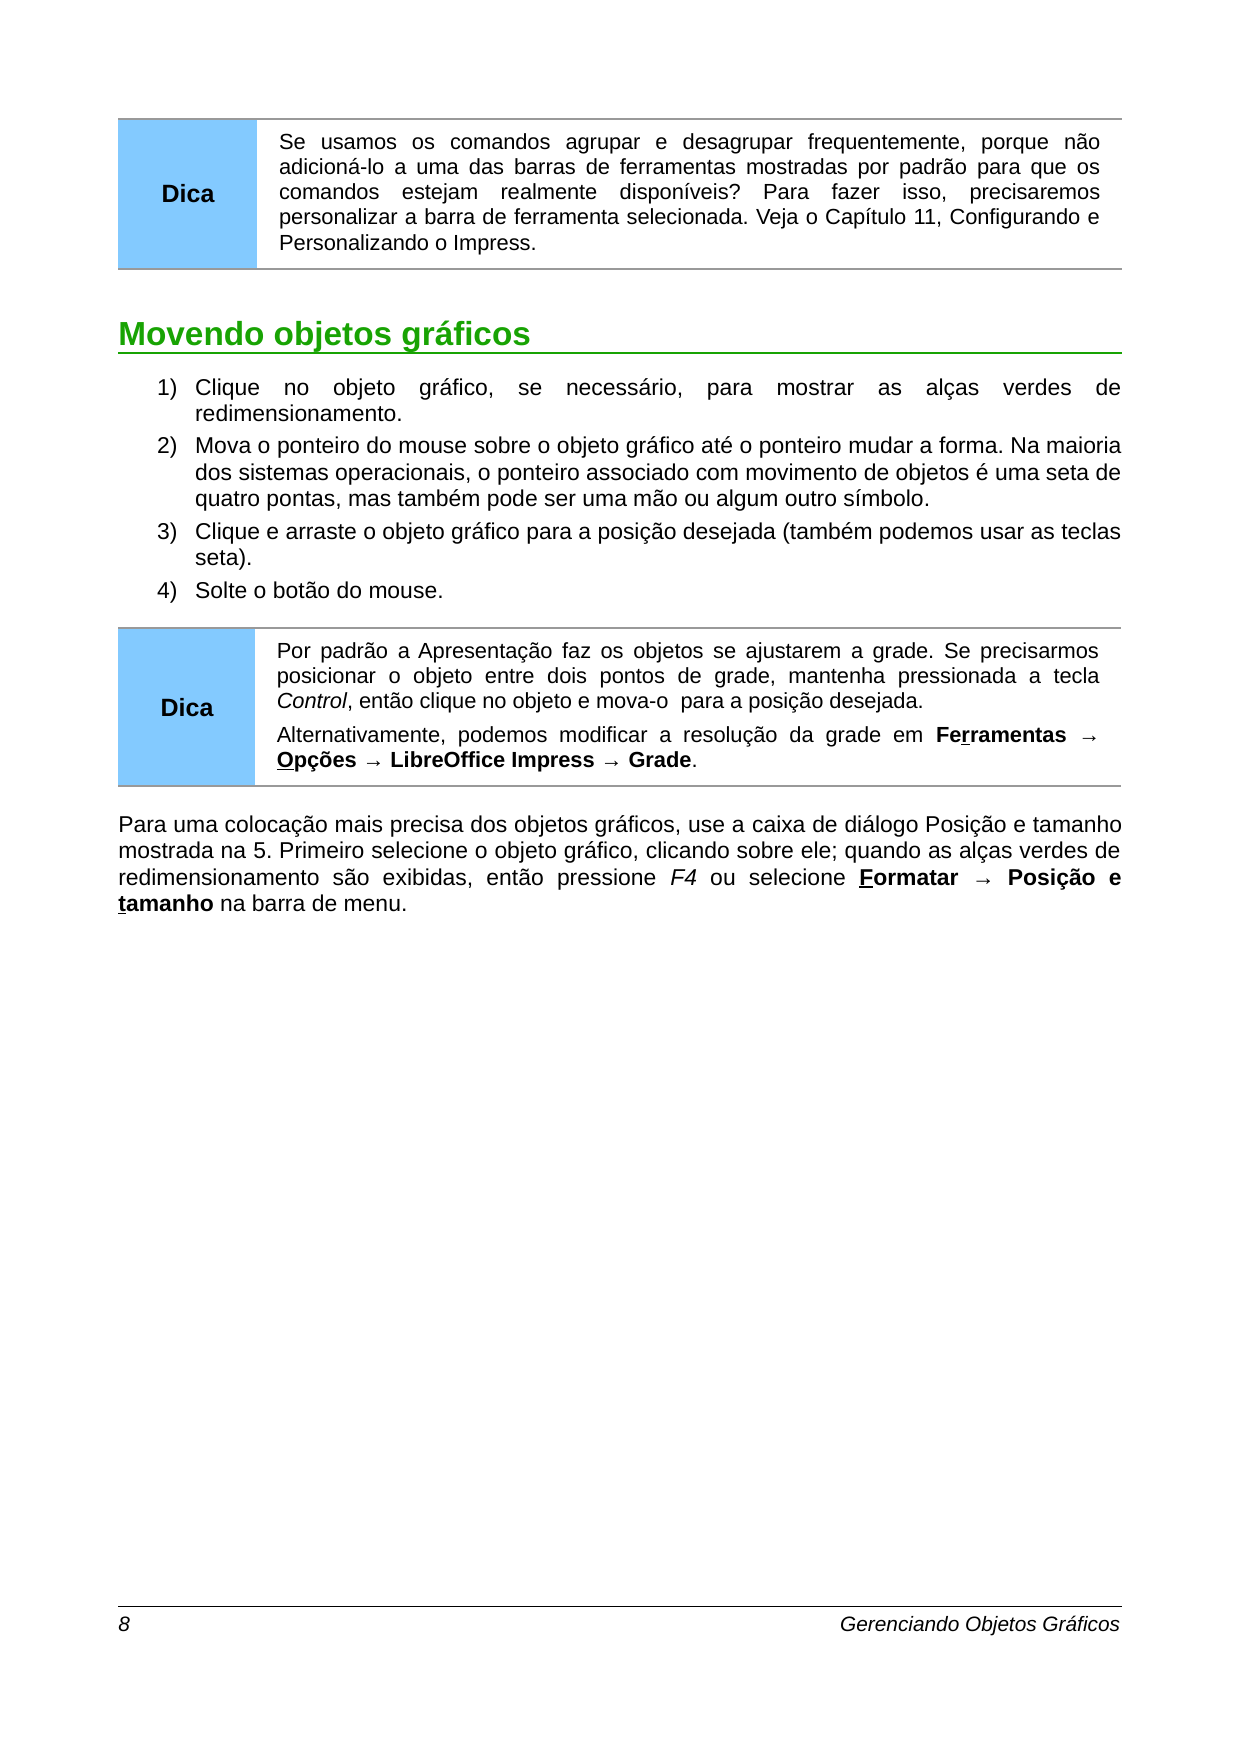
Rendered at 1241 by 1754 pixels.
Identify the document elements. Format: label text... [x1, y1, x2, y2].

text Para uma colocação mais precisa dos objetos gráficos, use a caixa de diálogo Posição e tamanho mostrada na Figura 5. Primeiro selecione o objeto gráfico, clicando sobre ele; quando as alças verdes de redimensionamento são exibidas, então pressione F4 ou selecione Formatar → Posição e tamanho na barra de menu. [118, 811, 1122, 916]
list Clique no objeto gráfico, se necessário, para mostrar as alças verdes de redimensionamento. [177, 373, 1122, 426]
list Solte o botão do mouse. [177, 577, 1122, 603]
subtitle Movendo objetos gráficos [118, 314, 1122, 352]
table_header Dica [118, 629, 255, 785]
table_header Dica [118, 120, 257, 268]
table_header Se usamos os comandos agrupar e desagrupar frequentemente, porque não adicioná-lo a uma das barras de ferramentas mostradas por padrão para que os comandos estejam realmente disponíveis? Para fazer isso, precisaremos personalizar a barra de ferramenta selecionada. Veja o Capítulo 11, Configurando e Personalizando o Impress. [258, 120, 1122, 268]
list Mova o ponteiro do mouse sobre o objeto gráfico até o ponteiro mudar a forma. Na maioria dos sistemas operacionais, o ponteiro associado com movimento de objetos é uma seta de quatro pontas, mas também pode ser uma mão ou algum outro símbolo. [177, 432, 1122, 511]
list Clique e arraste o objeto gráfico para a posição desejada (também podemos usar as teclas seta). [177, 518, 1122, 570]
table_header Por padrão a Apresentação faz os objetos se ajustarem a grade. Se precisarmos posicionar o objeto entre dois pontos de grade, mantenha pressionada a tecla Control, então clique no objeto e mova-o para a posição desejada. Alternativamente, podemos modificar a resolução da grade em Ferramentas → Opções → LibreOffice Impress → Grade. [255, 629, 1121, 785]
